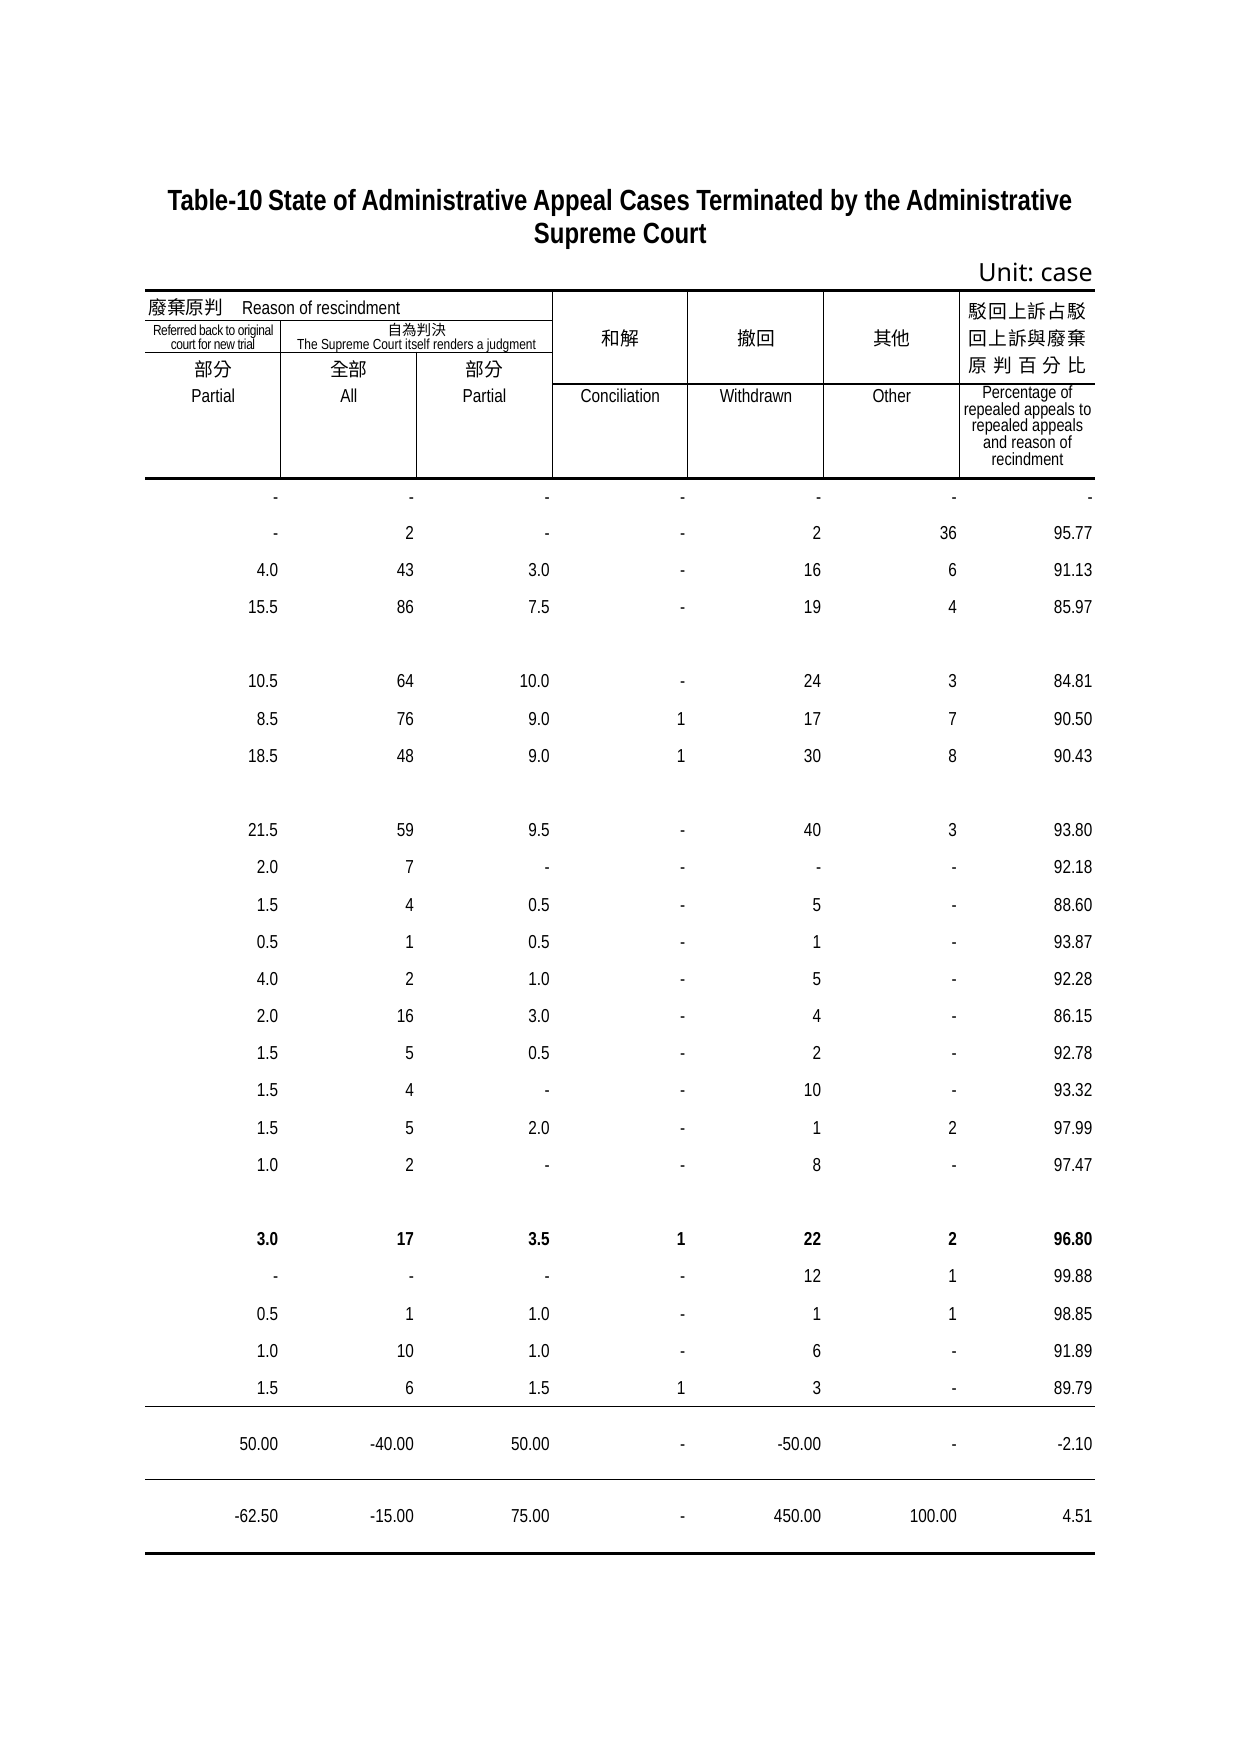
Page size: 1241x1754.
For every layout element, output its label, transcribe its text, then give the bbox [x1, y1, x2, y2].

table_cell 7.5 [416, 588, 552, 625]
table_cell 36 [824, 514, 959, 551]
table_cell - [824, 1407, 959, 1479]
table_cell 19 [688, 588, 824, 625]
table_cell 2.0 [145, 997, 281, 1034]
table_cell 97.99 [959, 1109, 1095, 1146]
table_cell - [416, 1072, 552, 1109]
table_cell - [552, 811, 688, 848]
table_cell 8 [688, 1146, 824, 1183]
table_cell 4 [281, 886, 416, 923]
text Table-10 State of Administrative Appeal Cases Terminated by the Administrative Supreme Court [148, 183, 1092, 250]
table_cell 91.13 [959, 551, 1095, 588]
table_cell - [552, 1072, 688, 1109]
table_cell 90.43 [959, 737, 1095, 774]
table_cell 1.0 [416, 1332, 552, 1369]
table_cell 4.51 [959, 1480, 1095, 1552]
table_cell - [824, 480, 959, 514]
table_cell 92.28 [959, 960, 1095, 997]
table_cell [824, 1183, 959, 1220]
table_cell - [552, 849, 688, 886]
table_cell 1 [688, 1109, 824, 1146]
table_cell 59 [281, 811, 416, 848]
table_cell - [281, 1258, 416, 1295]
table_cell 43 [281, 551, 416, 588]
table_header 撤回 [688, 292, 823, 383]
table_cell 64 [281, 663, 416, 700]
table_cell 5 [281, 1034, 416, 1072]
table_cell 3.5 [416, 1220, 552, 1257]
table_cell -2.10 [959, 1407, 1095, 1479]
table_cell 0.5 [416, 1034, 552, 1072]
table_cell 0.5 [416, 923, 552, 960]
table_cell 75.00 [416, 1480, 552, 1552]
table_cell -62.50 [145, 1480, 281, 1552]
table_cell 96.80 [959, 1220, 1095, 1257]
table_cell - [145, 1258, 281, 1295]
table_cell 1 [552, 1220, 688, 1257]
text Unit: case [148, 255, 1092, 289]
table_cell 1.5 [145, 1072, 281, 1109]
table_cell - [824, 1146, 959, 1183]
table_cell - [824, 1332, 959, 1369]
table_cell 4 [824, 588, 959, 625]
table_cell - [416, 1258, 552, 1295]
table_cell 6 [824, 551, 959, 588]
table_cell 1 [281, 1295, 416, 1332]
table_cell - [552, 1480, 688, 1552]
table_cell 1 [824, 1295, 959, 1332]
table_cell - [824, 1034, 959, 1072]
table_cell [281, 625, 416, 662]
table_cell 6 [281, 1369, 416, 1406]
table_cell 部分 [145, 353, 280, 383]
table_cell 97.47 [959, 1146, 1095, 1183]
table_cell [145, 774, 281, 811]
table_cell - [552, 588, 688, 625]
table_cell 1.5 [145, 1034, 281, 1072]
table_cell 10.0 [416, 663, 552, 700]
table_cell [688, 625, 824, 662]
table_cell 18.5 [145, 737, 281, 774]
table_header 其他 [824, 292, 959, 383]
table_cell 12 [688, 1258, 824, 1295]
table_cell 5 [688, 886, 824, 923]
table_cell 1.5 [145, 1109, 281, 1146]
table_cell 85.97 [959, 588, 1095, 625]
table_cell - [552, 663, 688, 700]
table_cell - [552, 997, 688, 1034]
table_cell 17 [281, 1220, 416, 1257]
table_cell [824, 774, 959, 811]
table_cell - [281, 480, 416, 514]
table_cell 0.5 [416, 886, 552, 923]
table_cell 16 [688, 551, 824, 588]
table_cell [416, 1183, 552, 1220]
table_cell 50.00 [145, 1407, 281, 1479]
table_cell 7 [824, 700, 959, 737]
table_cell - [552, 923, 688, 960]
table_cell 1.0 [416, 1295, 552, 1332]
table_cell -50.00 [688, 1407, 824, 1479]
table_cell 90.50 [959, 700, 1095, 737]
table_cell [416, 774, 552, 811]
table_cell - [824, 1072, 959, 1109]
table_cell 92.18 [959, 849, 1095, 886]
table_cell 1.0 [145, 1332, 281, 1369]
table_cell [145, 1183, 281, 1220]
table_cell [281, 774, 416, 811]
table_cell - [552, 1109, 688, 1146]
table_cell 84.81 [959, 663, 1095, 700]
table_cell 2 [824, 1220, 959, 1257]
table_cell [281, 1183, 416, 1220]
table_cell - [688, 849, 824, 886]
table_cell [145, 625, 281, 662]
table_cell 86.15 [959, 997, 1095, 1034]
table_cell 93.80 [959, 811, 1095, 848]
table_cell [959, 1183, 1095, 1220]
table_cell 1.5 [145, 1369, 281, 1406]
table_cell 24 [688, 663, 824, 700]
table_cell 4 [688, 997, 824, 1034]
table_cell 3.0 [145, 1220, 281, 1257]
table_cell [688, 774, 824, 811]
table_cell 2 [281, 960, 416, 997]
table_cell 89.79 [959, 1369, 1095, 1406]
table_cell - [552, 960, 688, 997]
table_cell - [824, 960, 959, 997]
table_cell - [824, 997, 959, 1034]
table_cell 5 [688, 960, 824, 997]
table_cell [552, 1183, 688, 1220]
table_cell 10 [281, 1332, 416, 1369]
table_cell -40.00 [281, 1407, 416, 1479]
table_cell 5 [281, 1109, 416, 1146]
table_cell 1 [688, 1295, 824, 1332]
table_cell 10.5 [145, 663, 281, 700]
table_cell 3 [824, 663, 959, 700]
table_cell 10 [688, 1072, 824, 1109]
table_cell 8 [824, 737, 959, 774]
table_cell - [824, 1369, 959, 1406]
table_cell 40 [688, 811, 824, 848]
table_cell - [552, 1034, 688, 1072]
table_cell 1 [281, 923, 416, 960]
table_cell - [552, 1258, 688, 1295]
table_cell 0.5 [145, 1295, 281, 1332]
table_cell 1.0 [416, 960, 552, 997]
table_cell 3 [688, 1369, 824, 1406]
table_cell 50.00 [416, 1407, 552, 1479]
table_cell - [552, 514, 688, 551]
table_cell 部分 [417, 353, 552, 383]
table_cell Partial [417, 383, 552, 477]
table_cell [416, 625, 552, 662]
table_cell 1 [688, 923, 824, 960]
table_cell 1 [552, 737, 688, 774]
table_cell 2 [688, 514, 824, 551]
table_cell 95.77 [959, 514, 1095, 551]
table_cell - [416, 849, 552, 886]
table_cell Other [824, 385, 959, 477]
table_cell - [416, 480, 552, 514]
table_cell 93.87 [959, 923, 1095, 960]
table_cell 99.88 [959, 1258, 1095, 1295]
table_cell [552, 774, 688, 811]
table_cell - [824, 923, 959, 960]
table_cell 4.0 [145, 960, 281, 997]
table_cell - [145, 480, 281, 514]
table_cell -15.00 [281, 1480, 416, 1552]
table_cell 2 [824, 1109, 959, 1146]
table_cell [959, 774, 1095, 811]
table_cell 3 [824, 811, 959, 848]
table_cell 1.5 [145, 886, 281, 923]
table_cell 4 [281, 1072, 416, 1109]
table_cell - [552, 1332, 688, 1369]
table_cell 15.5 [145, 588, 281, 625]
table_cell 76 [281, 700, 416, 737]
table_cell - [688, 480, 824, 514]
table_cell Withdrawn [688, 385, 823, 477]
table_cell 3.0 [416, 551, 552, 588]
table_cell - [552, 551, 688, 588]
table_cell - [824, 849, 959, 886]
table_cell All [281, 383, 416, 477]
table_cell 1.5 [416, 1369, 552, 1406]
table_cell 88.60 [959, 886, 1095, 923]
table_cell 2.0 [145, 849, 281, 886]
table_cell Percentage of repealed appeals to repealed appeals and reason of recindment [960, 385, 1095, 477]
table_cell - [416, 514, 552, 551]
table_cell 2 [281, 514, 416, 551]
table_cell 1.0 [145, 1146, 281, 1183]
table_cell - [552, 1295, 688, 1332]
table_cell 1 [552, 700, 688, 737]
table_cell 98.85 [959, 1295, 1095, 1332]
table_cell 21.5 [145, 811, 281, 848]
table_cell 6 [688, 1332, 824, 1369]
table_cell [688, 1183, 824, 1220]
table_cell - [959, 480, 1095, 514]
table_cell 8.5 [145, 700, 281, 737]
table_cell 3.0 [416, 997, 552, 1034]
table_cell 9.0 [416, 737, 552, 774]
table_cell 100.00 [824, 1480, 959, 1552]
table_cell 2 [688, 1034, 824, 1072]
table_cell 450.00 [688, 1480, 824, 1552]
table_cell 48 [281, 737, 416, 774]
table_cell 1 [552, 1369, 688, 1406]
table_cell 7 [281, 849, 416, 886]
table_cell 16 [281, 997, 416, 1034]
table_cell 2.0 [416, 1109, 552, 1146]
table_cell - [552, 480, 688, 514]
table_cell 4.0 [145, 551, 281, 588]
table_cell 1 [824, 1258, 959, 1295]
table_cell 9.5 [416, 811, 552, 848]
table_cell - [552, 886, 688, 923]
table_cell 0.5 [145, 923, 281, 960]
table_cell - [824, 886, 959, 923]
table_cell [552, 625, 688, 662]
table_cell - [552, 1407, 688, 1479]
table_cell 自為判決 The Supreme Court itself renders a judgment [281, 321, 552, 352]
table_cell Partial [145, 383, 280, 477]
table_cell 92.78 [959, 1034, 1095, 1072]
table_cell Conciliation [553, 385, 687, 477]
table_cell [824, 625, 959, 662]
table_cell 30 [688, 737, 824, 774]
table_cell 9.0 [416, 700, 552, 737]
table_cell [959, 625, 1095, 662]
table_header 和解 [553, 292, 687, 383]
table_cell 17 [688, 700, 824, 737]
table_cell 86 [281, 588, 416, 625]
table_cell 2 [281, 1146, 416, 1183]
table_cell 93.32 [959, 1072, 1095, 1109]
table_cell - [145, 514, 281, 551]
table_header 駁回上訴占駁回上訴與廢棄原判百分比 [960, 292, 1095, 383]
table_header 廢棄原判 Reason of rescindment [145, 292, 552, 320]
table_cell Referred back to original court for new trial [145, 321, 280, 352]
table_cell 全部 [281, 353, 416, 383]
table_cell 91.89 [959, 1332, 1095, 1369]
table_cell 22 [688, 1220, 824, 1257]
table_cell - [552, 1146, 688, 1183]
table_cell - [416, 1146, 552, 1183]
